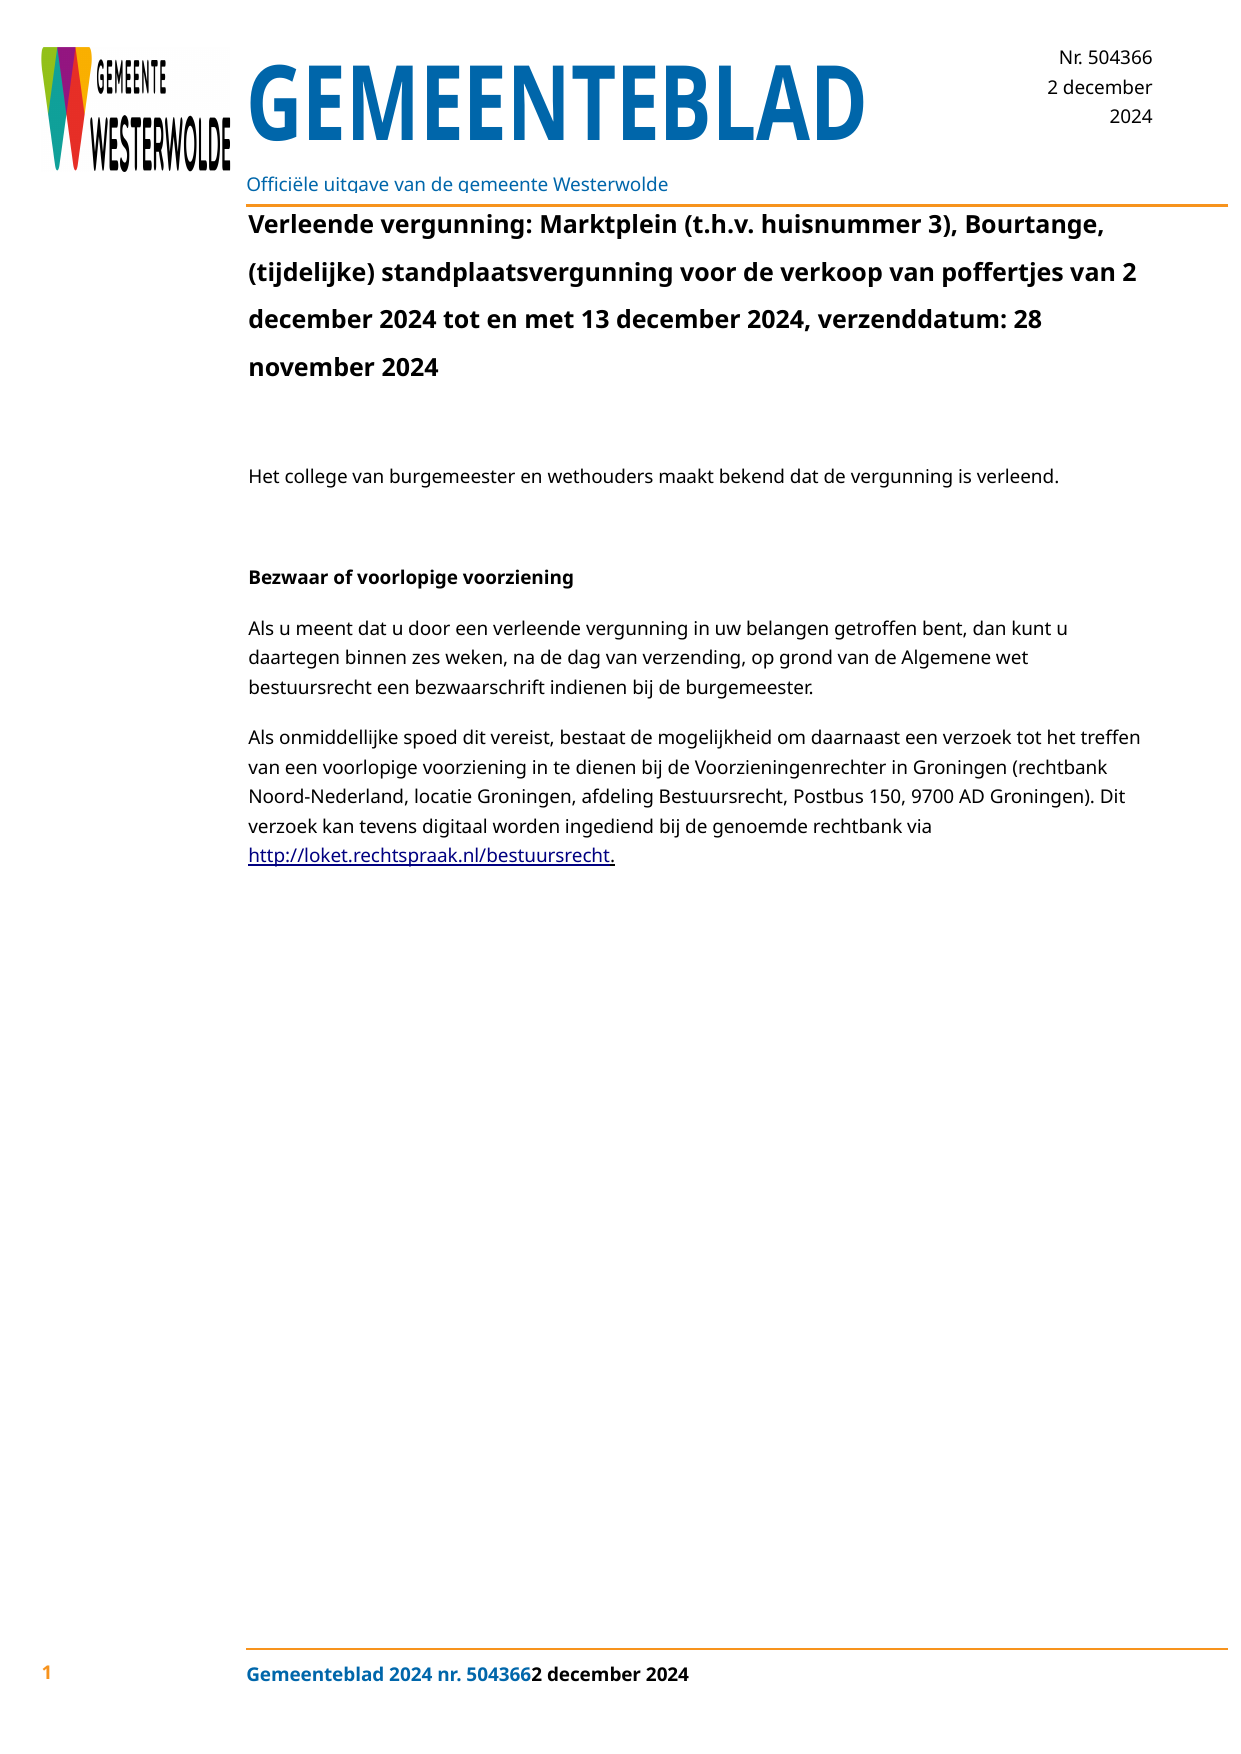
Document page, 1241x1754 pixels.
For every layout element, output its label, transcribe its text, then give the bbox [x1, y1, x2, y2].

text Verleende vergunning: Marktplein (t.h.v. huisnummer 3), Bourtange, (tijdelijke) standplaatsvergunning voor de verkoop van poffertjes van 2 december 2024 tot en met 13 december 2024, verzenddatum: 28 november 2024 [248, 207, 1152, 384]
text Bezwaar of voorlopige voorziening [248, 564, 1152, 590]
picture [41, 47, 231, 172]
text Als u meent dat u door een verleende vergunning in uw belangen getroffen bent, dan kunt u daartegen binnen zes weken, na de dag van verzending, op grond van de Algemene wet bestuursrecht een bezwaarschrift indienen bij de burgemeester. [248, 615, 1152, 700]
text Als onmiddellijke spoed dit vereist, bestaat de mogelijkheid om daarnaast een verzoek tot het treffen van een voorlopige voorziening in te dienen bij de Voorzieningenrechter in Groningen (rechtbank Noord-Nederland, locatie Groningen, afdeling Bestuursrecht, Postbus 150, 9700 AD Groningen). Dit verzoek kan tevens digitaal worden ingediend bij de genoemde rechtbank via http://loket.rechtspraak.nl/bestuursrecht. [248, 724, 1152, 868]
text Het college van burgemeester en wethouders maakt bekend dat de vergunning is verleend. [248, 463, 1152, 489]
